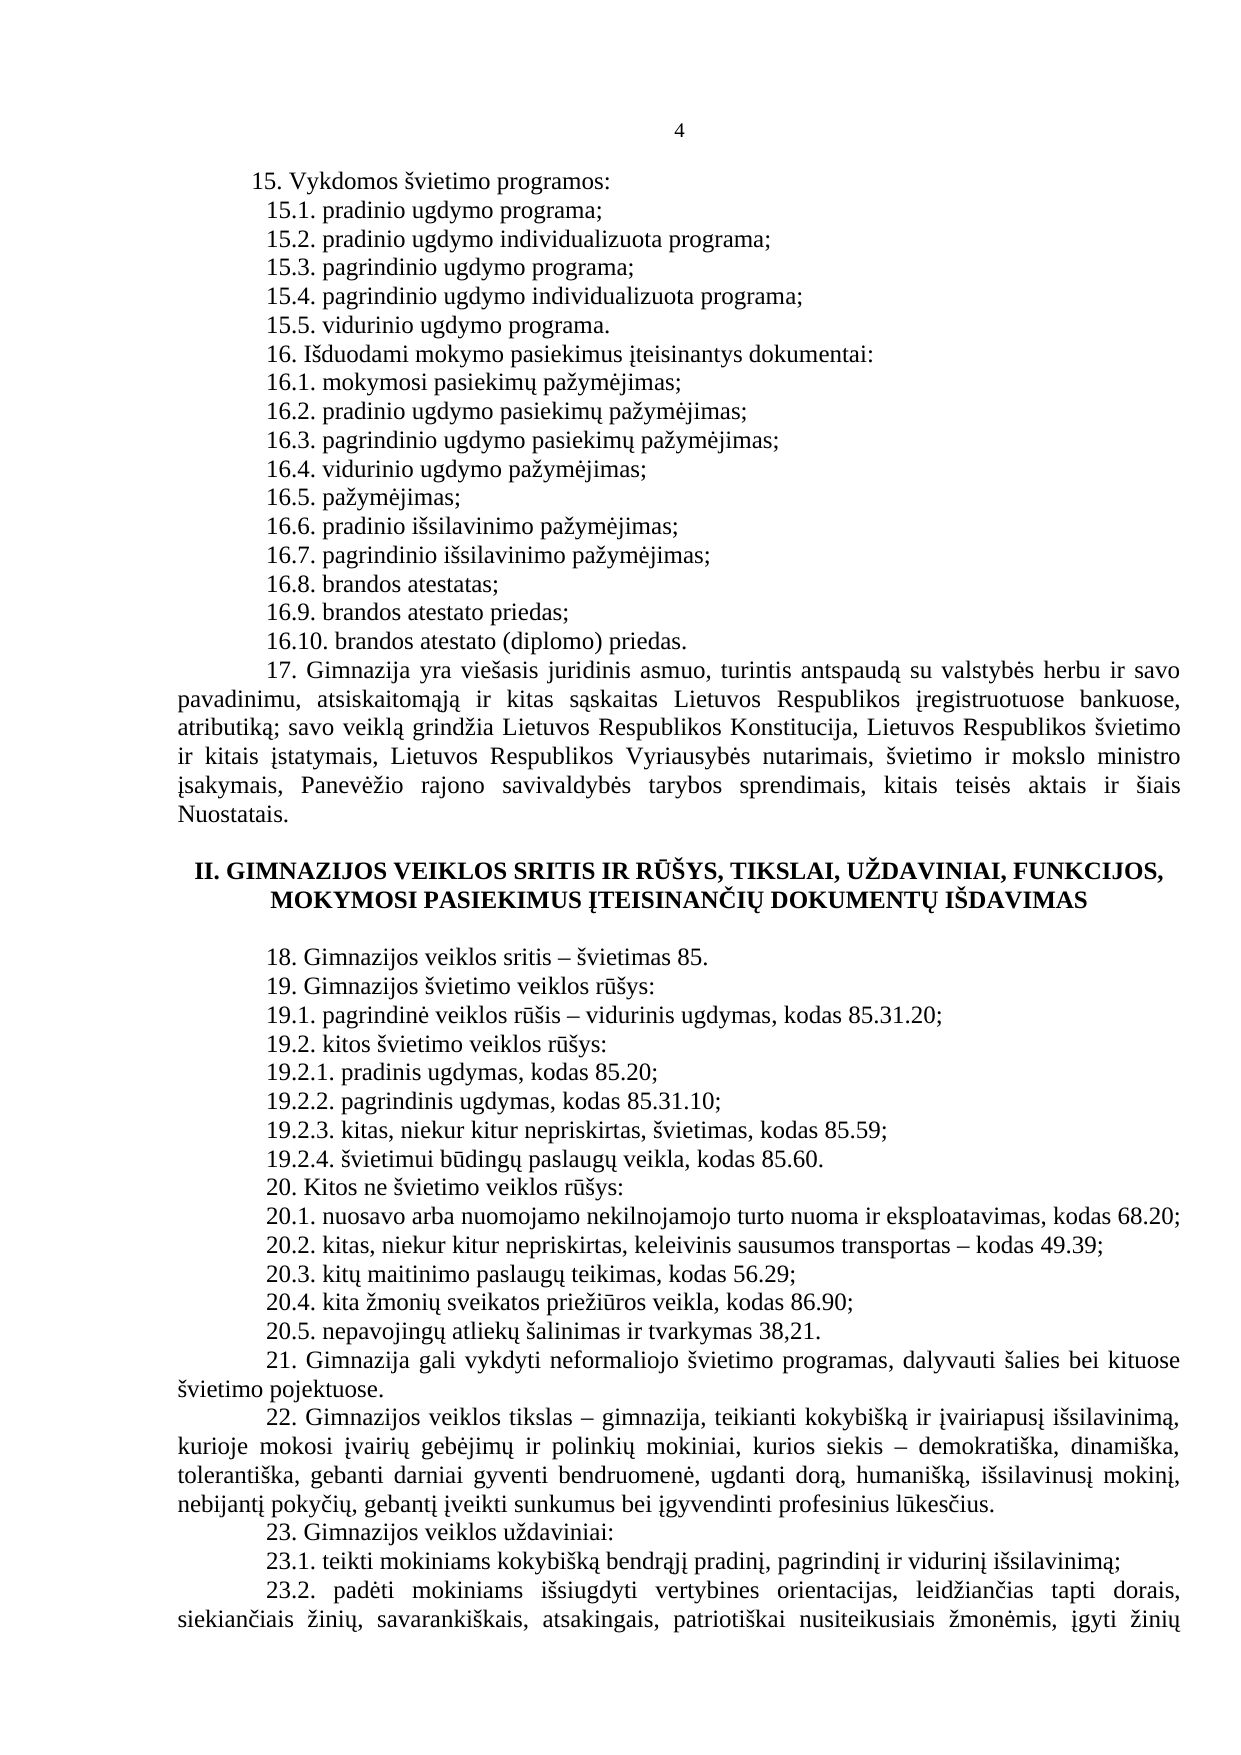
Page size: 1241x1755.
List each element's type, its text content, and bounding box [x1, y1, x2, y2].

text 16.3. pagrindinio ugdymo pasiekimų pažymėjimas; [266, 425, 1181, 454]
text 20.5. nepavojingų atliekų šalinimas ir tvarkymas 38,21. [177, 1316, 1181, 1345]
text 22. Gimnazijos veiklos tikslas – gimnazija, teikianti kokybišką ir įvairiapusį išsilavinimą, kurioje mokosi įvairių gebėjimų ir polinkių mokiniai, kurios siekis – demokratiška, dinamiška, tolerantiška, gebanti darniai gyventi bendruomenė, ugdanti dorą, humanišką, išsilavinusį mokinį, nebijantį pokyčių, gebantį įveikti sunkumus bei įgyvendinti profesinius lūkesčius. [177, 1402, 1181, 1517]
text 20.1. nuosavo arba nuomojamo nekilnojamojo turto nuoma ir eksploatavimas, kodas 68.20; [177, 1201, 1181, 1230]
text 20.3. kitų maitinimo paslaugų teikimas, kodas 56.29; [177, 1259, 1181, 1287]
text 16.2. pradinio ugdymo pasiekimų pažymėjimas; [266, 396, 1181, 425]
text II. GIMNAZIJOS VEIKLOS SRITIS IR RŪŠYS, TIKSLAI, UŽDAVINIAI, FUNKCIJOS, MOKYMOSI PASIEKIMUS ĮTEISINANČIŲ DOKUMENTŲ IŠDAVIMAS [177, 856, 1181, 914]
text 19. Gimnazijos švietimo veiklos rūšys: [266, 971, 1181, 1000]
text 20.2. kitas, niekur kitur nepriskirtas, keleivinis sausumos transportas – kodas 49.39; [177, 1230, 1181, 1259]
text 20. Kitos ne švietimo veiklos rūšys: [266, 1172, 1181, 1201]
text 19.2.1. pradinis ugdymas, kodas 85.20; [266, 1057, 1181, 1086]
text 15.4. pagrindinio ugdymo individualizuota programa; [266, 281, 1181, 310]
text 15.2. pradinio ugdymo individualizuota programa; [266, 224, 1181, 252]
text 15.3. pagrindinio ugdymo programa; [266, 252, 1181, 281]
text 15.1. pradinio ugdymo programa; [266, 195, 1181, 224]
text 23.1. teikti mokiniams kokybišką bendrąjį pradinį, pagrindinį ir vidurinį išsilavinimą; [177, 1546, 1181, 1575]
text 19.1. pagrindinė veiklos rūšis – vidurinis ugdymas, kodas 85.31.20; [266, 1000, 1181, 1029]
text 16.9. brandos atestato priedas; [266, 597, 1181, 626]
text 19.2. kitos švietimo veiklos rūšys: [266, 1029, 1181, 1057]
text 18. Gimnazijos veiklos sritis – švietimas 85. [266, 942, 1181, 971]
text 16. Išduodami mokymo pasiekimus įteisinantys dokumentai: [266, 339, 1181, 367]
text 15. Vykdomos švietimo programos: [177, 166, 1181, 195]
text 19.2.2. pagrindinis ugdymas, kodas 85.31.10; [266, 1086, 1181, 1115]
text 16.1. mokymosi pasiekimų pažymėjimas; [266, 367, 1181, 396]
text 21. Gimnazija gali vykdyti neformaliojo švietimo programas, dalyvauti šalies bei kituose švietimo pojektuose. [177, 1345, 1181, 1402]
text 16.10. brandos atestato (diplomo) priedas. [266, 626, 1181, 655]
text 16.8. brandos atestatas; [266, 569, 1181, 597]
text 15.5. vidurinio ugdymo programa. [266, 310, 1181, 339]
text 16.6. pradinio išsilavinimo pažymėjimas; [266, 511, 1181, 540]
text 23. Gimnazijos veiklos uždaviniai: [177, 1517, 1181, 1546]
text 16.5. pažymėjimas; [266, 482, 1181, 511]
text 16.4. vidurinio ugdymo pažymėjimas; [266, 454, 1181, 482]
text 19.2.4. švietimui būdingų paslaugų veikla, kodas 85.60. [266, 1144, 1181, 1172]
text 19.2.3. kitas, niekur kitur nepriskirtas, švietimas, kodas 85.59; [266, 1115, 1181, 1144]
text 17. Gimnazija yra viešasis juridinis asmuo, turintis antspaudą su valstybės herbu ir savo pavadinimu, atsiskaitomąją ir kitas sąskaitas Lietuvos Respublikos įregistruotuose bankuose, atributiką; savo veiklą grindžia Lietuvos Respublikos Konstitucija, Lietuvos Respublikos švietimo ir kitais įstatymais, Lietuvos Respublikos Vyriausybės nutarimais, švietimo ir mokslo ministro įsakymais, Panevėžio rajono savivaldybės tarybos sprendimais, kitais teisės aktais ir šiais Nuostatais. [177, 655, 1181, 827]
text 16.7. pagrindinio išsilavinimo pažymėjimas; [266, 540, 1181, 569]
text 23.2. padėti mokiniams išsiugdyti vertybines orientacijas, leidžiančias tapti dorais, siekiančiais žinių, savarankiškais, atsakingais, patriotiškai nusiteikusiais žmonėmis, įgyti žinių [177, 1575, 1181, 1632]
text 20.4. kita žmonių sveikatos priežiūros veikla, kodas 86.90; [177, 1287, 1181, 1316]
